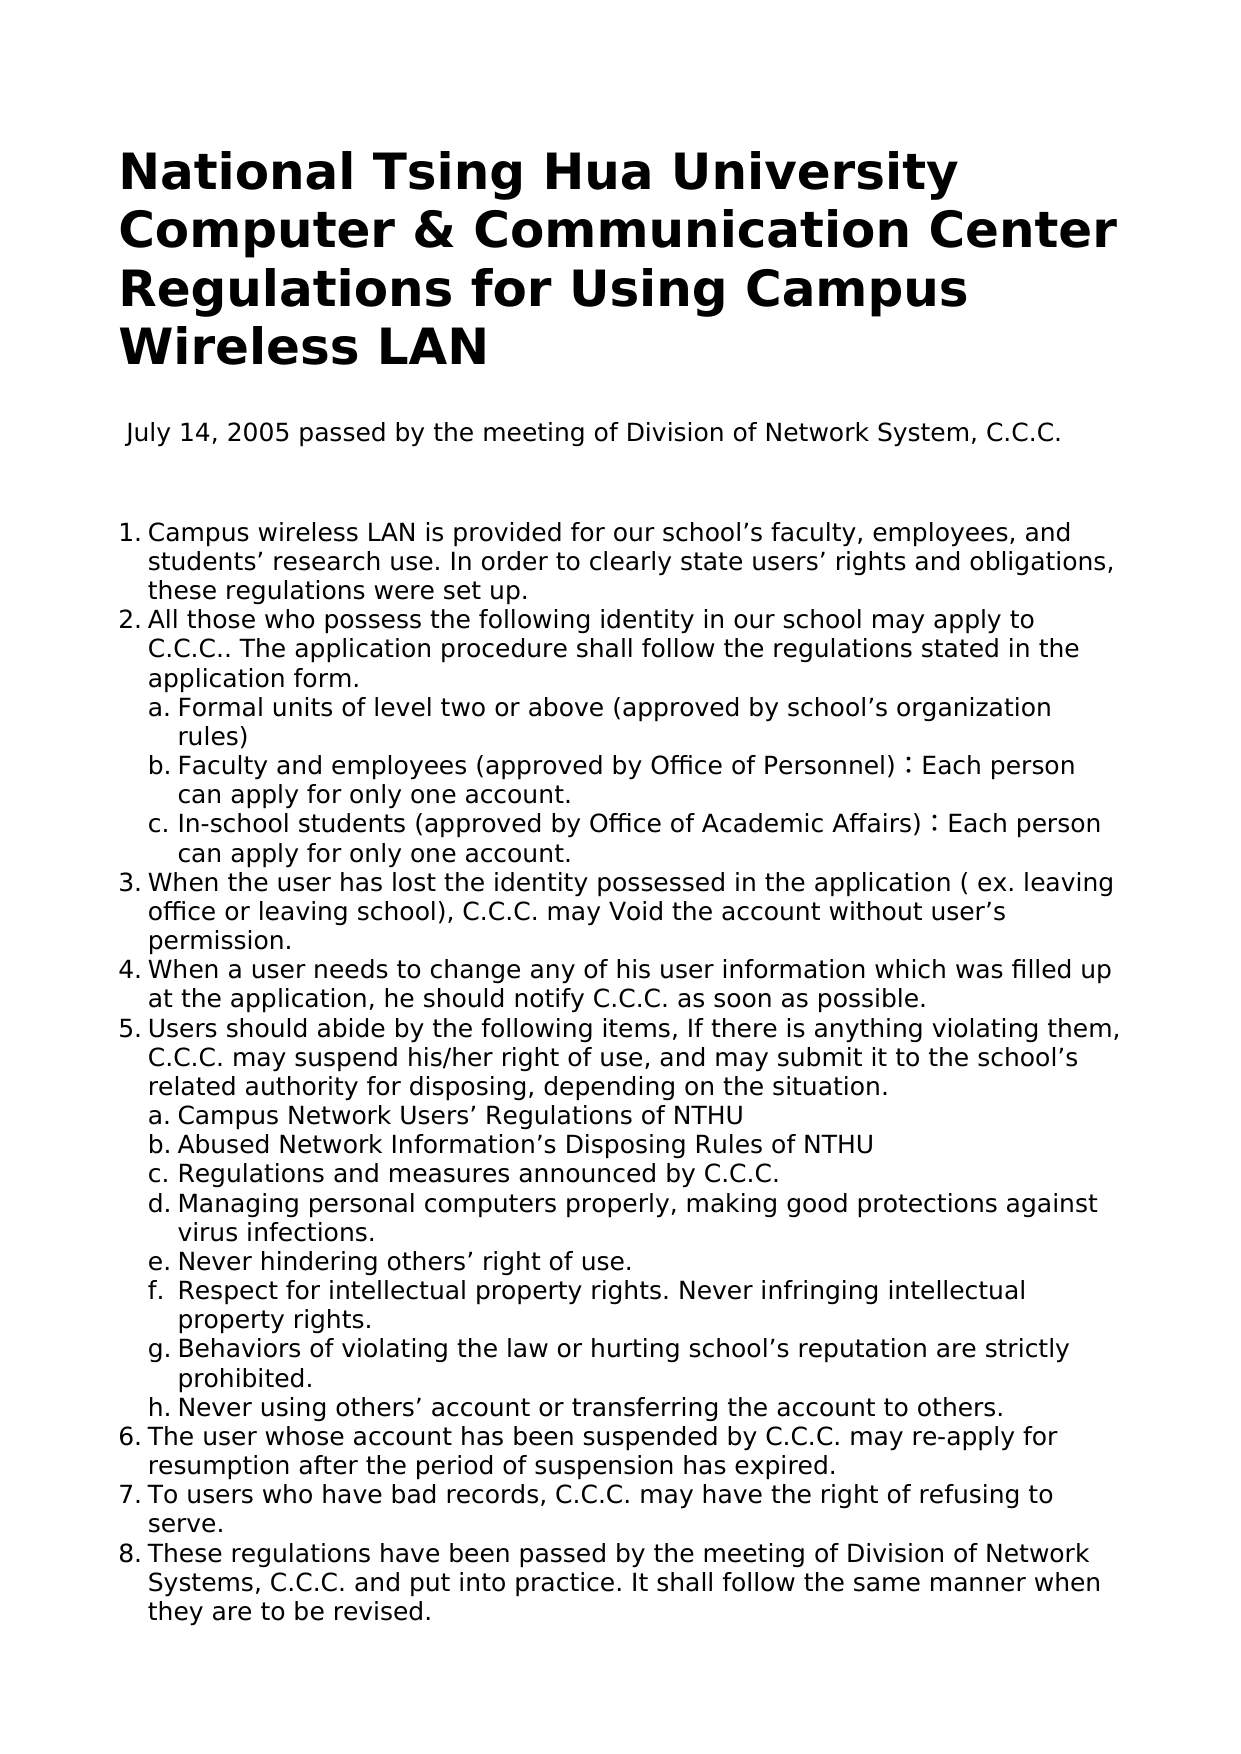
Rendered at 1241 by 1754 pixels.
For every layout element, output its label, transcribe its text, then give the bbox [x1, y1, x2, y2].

list To users who have bad records, C.C.C. may have the right of refusing to serve. [118, 1481, 1122, 1539]
list Never using others’ account or transferring the account to others. [148, 1393, 1122, 1422]
list The user whose account has been suspended by C.C.C. may re-apply for resumption after the period of suspension has expired. [118, 1422, 1122, 1481]
list Managing personal computers properly, making good protections against virus infections. [148, 1189, 1122, 1247]
list Users should abide by the following items, If there is anything violating them, C.C.C. may suspend his/her right of use, and may submit it to the school’s related authority for disposing, depending on the situation. [118, 1014, 1122, 1101]
list Campus wireless LAN is provided for our school’s faculty, employees, and students’ research use. In order to clearly state users’ rights and obligations, these regulations were set up. [118, 518, 1122, 606]
text July 14, 2005 passed by the meeting of Division of Network System, C.C.C. [118, 388, 1122, 476]
list Abused Network Information’s Disposing Rules of NTHU [148, 1131, 1122, 1160]
subtitle National Tsing Hua University Computer & Communication Center Regulations for Using Campus Wireless LAN [118, 143, 1122, 376]
list All those who possess the following identity in our school may apply to C.C.C.. The application procedure shall follow the regulations stated in the application form. [118, 606, 1122, 693]
list Respect for intellectual property rights. Never infringing intellectual property rights. [148, 1276, 1122, 1335]
list Campus Network Users’ Regulations of NTHU [148, 1101, 1122, 1131]
list Behaviors of violating the law or hurting school’s reputation are strictly prohibited. [148, 1335, 1122, 1393]
list When the user has lost the identity possessed in the application ( ex. leaving office or leaving school), C.C.C. may Void the account without user’s permission. [118, 868, 1122, 956]
list These regulations have been passed by the meeting of Division of Network Systems, C.C.C. and put into practice. It shall follow the same manner when they are to be revised. [118, 1539, 1122, 1626]
list Regulations and measures announced by C.C.C. [148, 1160, 1122, 1189]
list In-school students (approved by Office of Academic Affairs)：Each person can apply for only one account. [148, 810, 1122, 868]
list When a user needs to change any of his user information which was filled up at the application, he should notify C.C.C. as soon as possible. [118, 956, 1122, 1014]
list Faculty and employees (approved by Office of Personnel)：Each person can apply for only one account. [148, 751, 1122, 810]
list Never hindering others’ right of use. [148, 1247, 1122, 1276]
list Formal units of level two or above (approved by school’s organization rules) [148, 693, 1122, 751]
